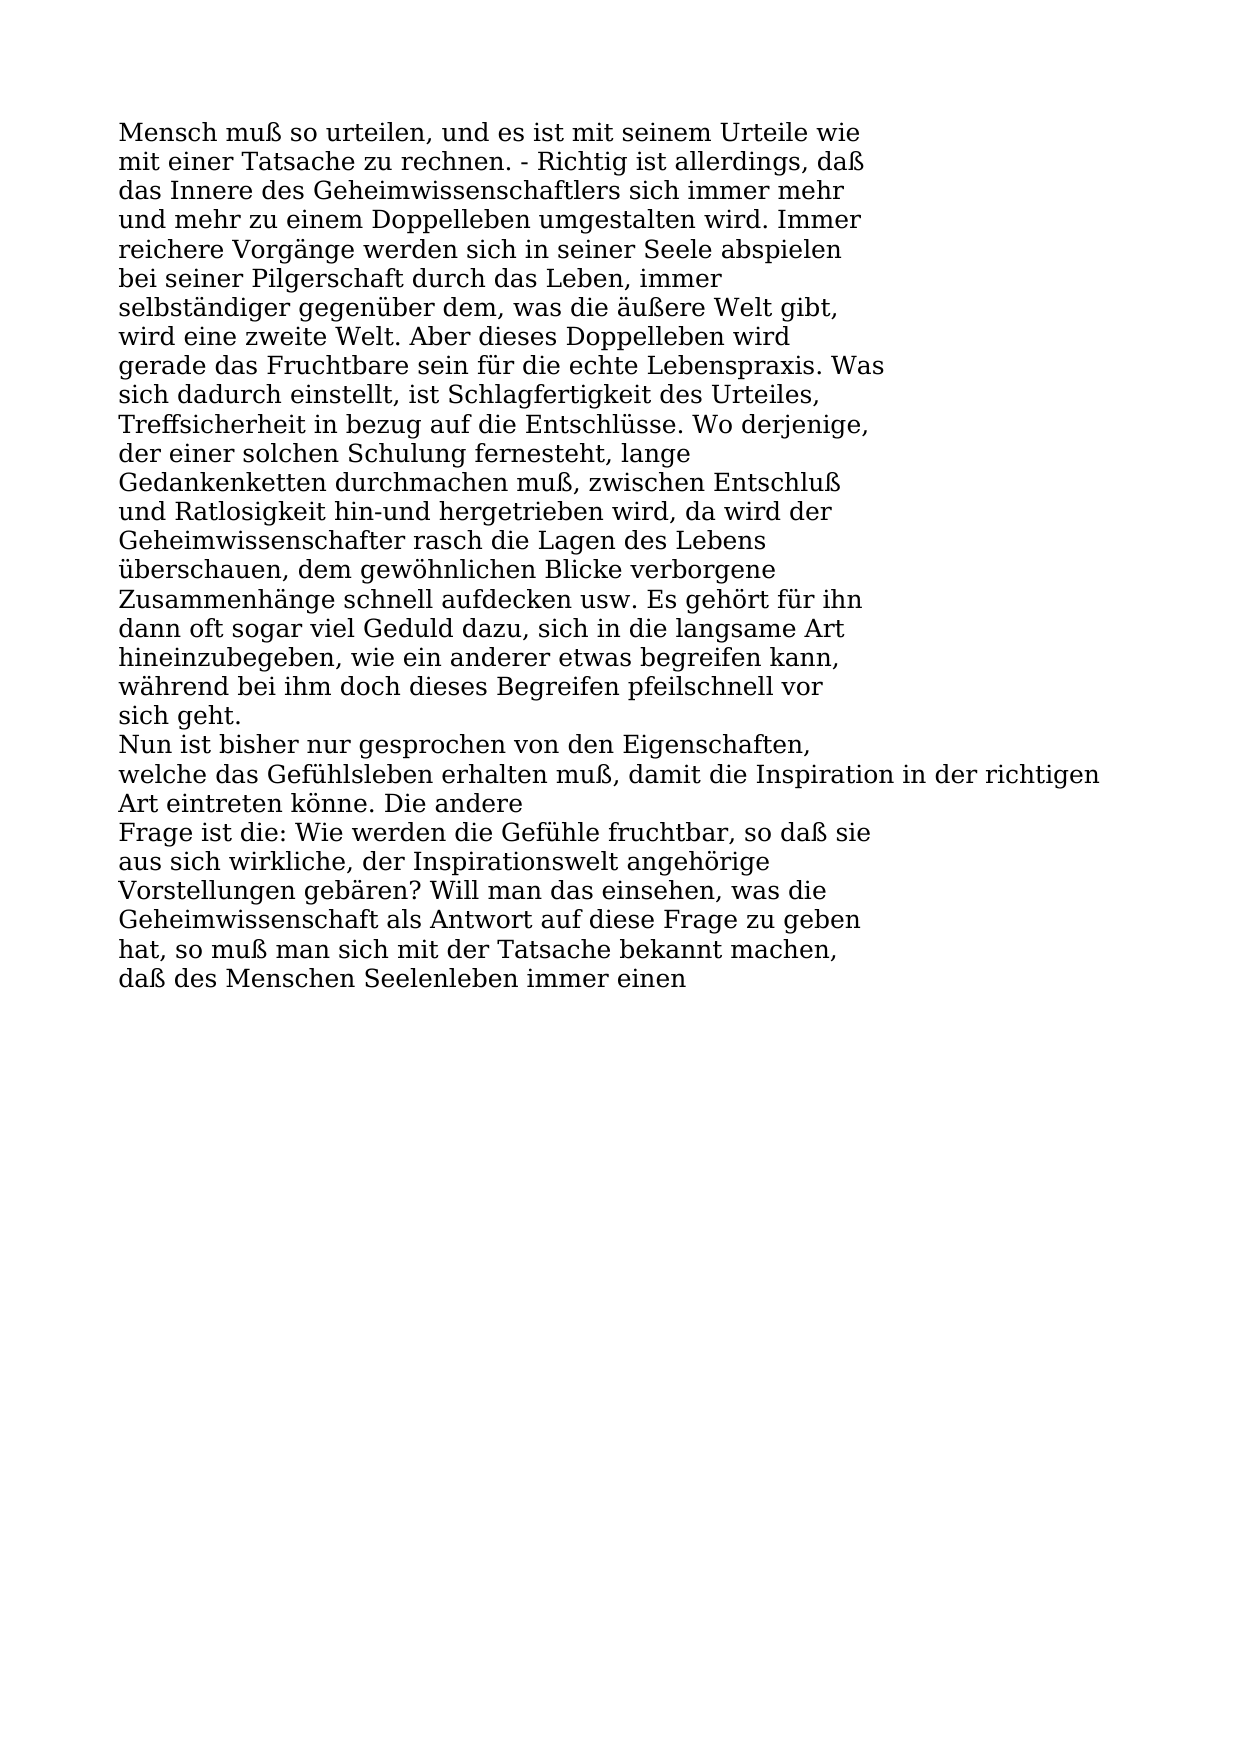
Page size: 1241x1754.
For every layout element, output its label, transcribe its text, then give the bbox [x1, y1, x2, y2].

text hineinzubegeben, wie ein anderer etwas begreifen kann, [118, 643, 1122, 672]
text aus sich wirkliche, der Inspirationswelt angehörige [118, 847, 1122, 876]
text überschauen, dem gewöhnlichen Blicke verborgene [118, 556, 1122, 585]
text Nun ist bisher nur gesprochen von den Eigenschaften, [118, 731, 1122, 760]
text wird eine zweite Welt. Aber dieses Doppelleben wird [118, 322, 1122, 351]
text reichere Vorgänge werden sich in seiner Seele abspielen [118, 235, 1122, 264]
text Gedankenketten durchmachen muß, zwischen Entschluß [118, 468, 1122, 497]
text selbständiger gegenüber dem, was die äußere Welt gibt, [118, 293, 1122, 322]
text Geheimwissenschafter rasch die Lagen des Lebens [118, 526, 1122, 556]
text Geheimwissenschaft als Antwort auf diese Frage zu geben [118, 906, 1122, 935]
text hat, so muß man sich mit der Tatsache bekannt machen, [118, 935, 1122, 964]
text mit einer Tatsache zu rechnen. - Richtig ist allerdings, daß [118, 147, 1122, 176]
text welche das Gefühlsleben erhalten muß, damit die Inspiration in der richtigen Art eintreten könne. Die andere [118, 760, 1122, 818]
text Vorstellungen gebären? Will man das einsehen, was die [118, 876, 1122, 906]
text während bei ihm doch dieses Begreifen pfeilschnell vor [118, 672, 1122, 701]
text Frage ist die: Wie werden die Gefühle fruchtbar, so daß sie [118, 818, 1122, 847]
text und Ratlosigkeit hin-und hergetrieben wird, da wird der [118, 497, 1122, 526]
text bei seiner Pilgerschaft durch das Leben, immer [118, 264, 1122, 293]
text und mehr zu einem Doppelleben umgestalten wird. Immer [118, 206, 1122, 235]
text der einer solchen Schulung fernesteht, lange [118, 439, 1122, 468]
text dann oft sogar viel Geduld dazu, sich in die langsame Art [118, 614, 1122, 643]
text Mensch muß so urteilen, und es ist mit seinem Urteile wie [118, 118, 1122, 147]
text sich geht. [118, 701, 1122, 731]
text das Innere des Geheimwissenschaftlers sich immer mehr [118, 176, 1122, 206]
text Zusammenhänge schnell aufdecken usw. Es gehört für ihn [118, 585, 1122, 614]
text Treffsicherheit in bezug auf die Entschlüsse. Wo derjenige, [118, 410, 1122, 439]
text gerade das Fruchtbare sein für die echte Lebenspraxis. Was [118, 351, 1122, 381]
text sich dadurch einstellt, ist Schlagfertigkeit des Urteiles, [118, 381, 1122, 410]
text daß des Menschen Seelenleben immer einen [118, 964, 1122, 993]
